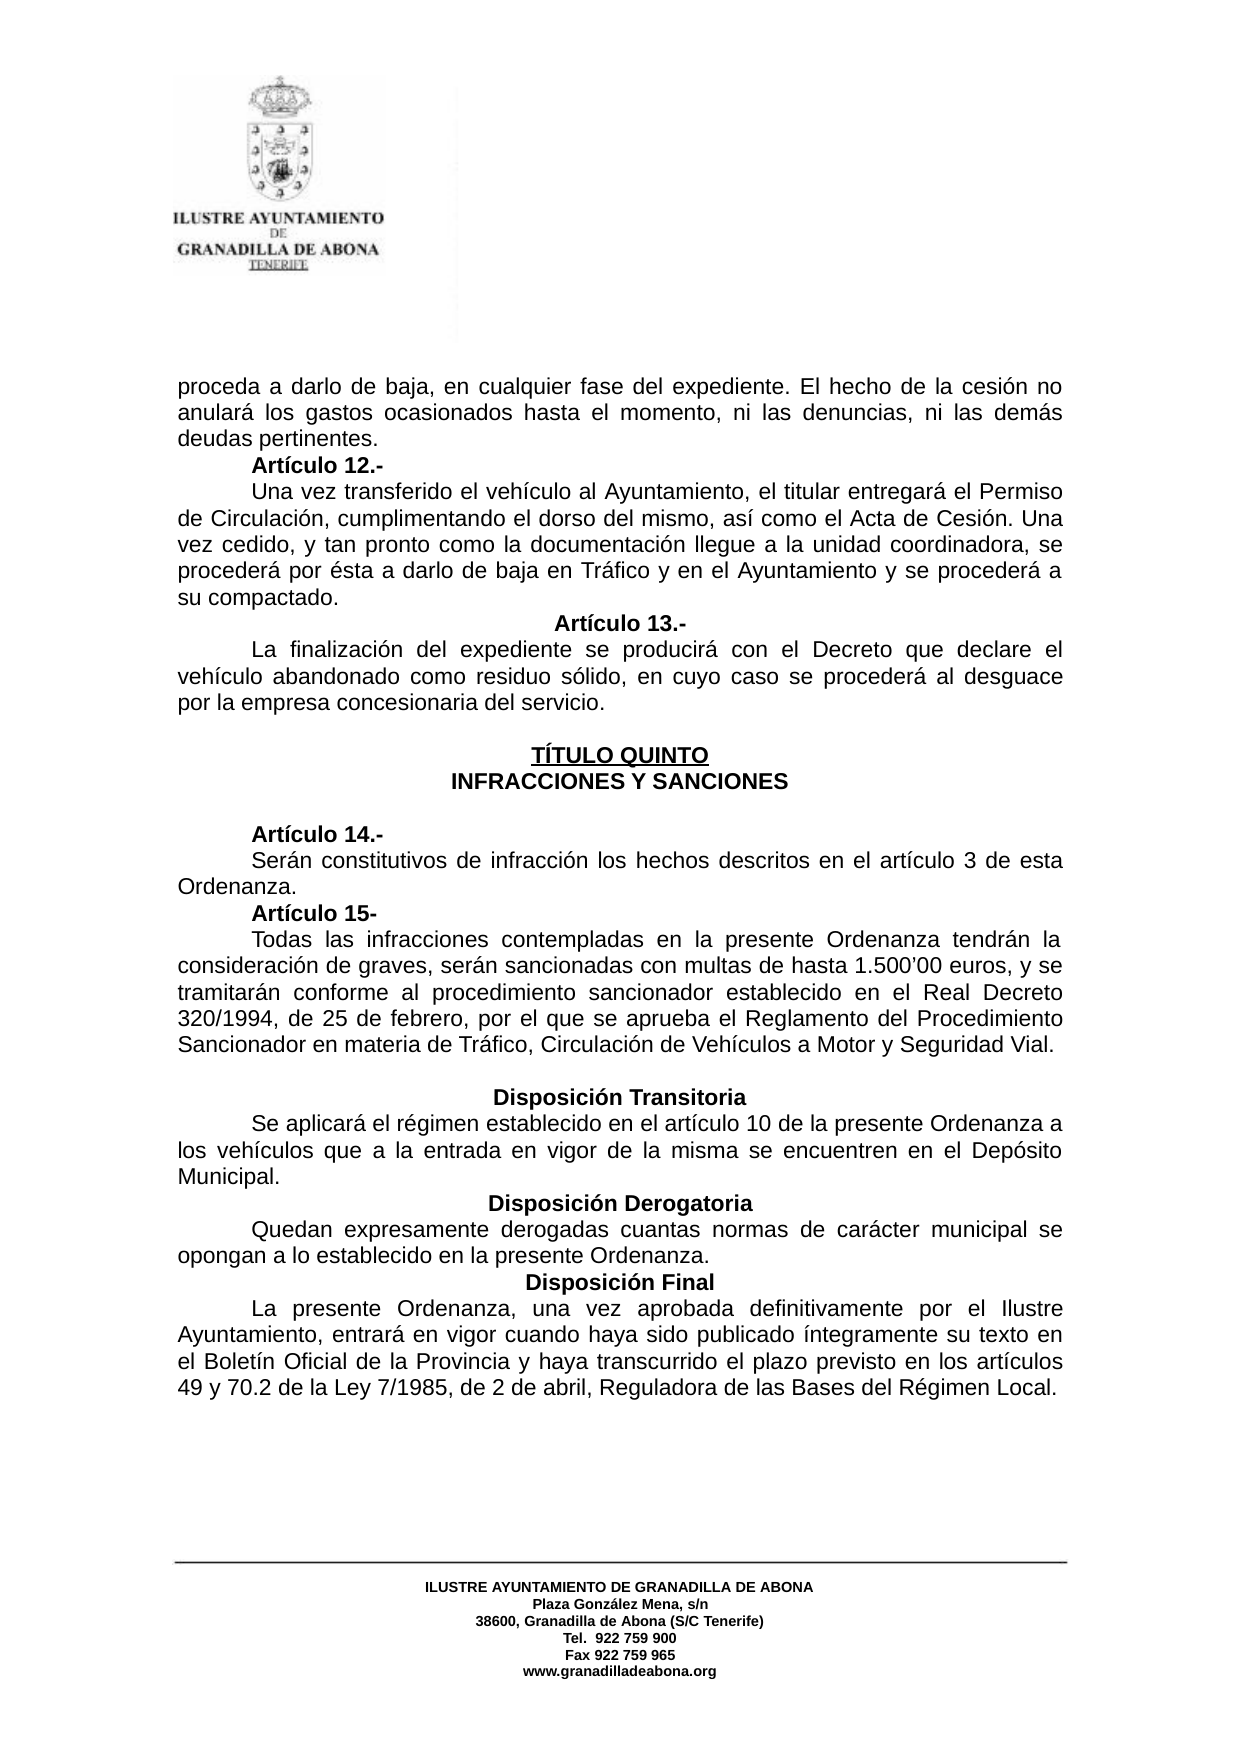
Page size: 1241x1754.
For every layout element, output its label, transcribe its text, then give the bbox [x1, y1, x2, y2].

text tramitarán conforme al procedimiento sancionador establecido en el Real Decreto [177, 980, 1088, 1005]
text 4 [177, 1375, 190, 1401]
text Municipal. [177, 1164, 1088, 1190]
text Fax 922 759 965 [565, 1647, 743, 1663]
text por la empresa concesionaria del servicio. [177, 690, 1088, 715]
text TÍTULO QUINTO [531, 743, 814, 768]
text Plaza González Mena, s/n [532, 1597, 841, 1613]
text Una vez transferido el vehículo al Ayuntamiento, el titular entregará el Permiso [251, 479, 1088, 505]
text Artículo 15- [251, 901, 396, 926]
text deudas pertinentes. [177, 426, 1088, 452]
text Serán constitutivos de infracción los hechos descritos en el artículo 3 de esta [251, 848, 1088, 873]
text de Circulación, cumplimentando el dorso del mismo, así como el Acta de Cesión. Una [177, 506, 1088, 531]
text opongan a lo establecido en la presente Ordenanza. [177, 1243, 1088, 1269]
text ILUSTRE AYUNTAMIENTO DE GRANADILLA DE ABONA [425, 1580, 841, 1596]
text el Boletín Oficial de la Provincia y haya transcurrido el plazo previsto en los artículos [177, 1349, 1088, 1374]
text www.granadilladeabona.org [523, 1664, 743, 1680]
text Artículo 14.- [251, 822, 403, 847]
text Se aplicará el régimen establecido en el artículo 10 de la presente Ordenanza a [251, 1111, 1088, 1137]
text 20/1994, de 25 de febrero, por el que se aprueba el Reglamento del Procedimiento [190, 1006, 1088, 1032]
text Quedan expresamente derogadas cuantas normas de carácter municipal se [251, 1217, 1088, 1242]
text Disposición Transitoria [493, 1085, 1088, 1111]
text Todas las infracciones contempladas en la presente Ordenanza tendrán la [251, 927, 1088, 953]
text INFRACCIONES Y SANCIONES [451, 769, 814, 795]
text Ordenanza. [177, 874, 1088, 900]
text Disposición Derogatoria [488, 1191, 1088, 1216]
text procederá por ésta a darlo de baja en Tráfico y en el Ayuntamiento y se procederá a [177, 558, 1088, 584]
text La finalización del expediente se producirá con el Decreto que declare el [251, 637, 1088, 663]
text Tel. 922 759 900 [563, 1630, 743, 1646]
text Sancionador en materia de Tráfico, Circulación de Vehículos a Motor y Seguridad Vial. [177, 1032, 1082, 1058]
text Disposición Final [525, 1270, 740, 1295]
text vehículo abandonado como residuo sólido, en cuyo caso se procederá al desguace [177, 664, 1088, 689]
text su compactado. [177, 584, 1088, 610]
text 9 y 70.2 de la Ley 7/1985, de 2 de abril, Reguladora de las Bases del Régimen Local. [190, 1375, 1082, 1401]
text Artículo 13.- [554, 611, 706, 637]
text anulará los gastos ocasionados hasta el momento, ni las denuncias, ni las demás [177, 400, 1088, 426]
text Ayuntamiento, entrará en vigor cuando haya sido publicado íntegramente su texto en [177, 1322, 1088, 1348]
text consideración de graves, serán sancionadas con multas de hasta 1.500’00 euros, y se [177, 953, 1088, 979]
text 38600, Granadilla de Abona (S/C Tenerife) [475, 1613, 790, 1630]
text Artículo 12.- [251, 453, 403, 478]
text proceda a darlo de baja, en cualquier fase del expediente. El hecho de la cesión no [177, 374, 1088, 399]
text los vehículos que a la entrada en vigor de la misma se encuentren en el Depósito [177, 1138, 1088, 1163]
text 3 [177, 1006, 190, 1032]
text La presente Ordenanza, una vez aprobada definitivamente por el Ilustre [251, 1296, 1088, 1322]
text vez cedido, y tan pronto como la documentación llegue a la unidad coordinadora, se [177, 532, 1088, 557]
